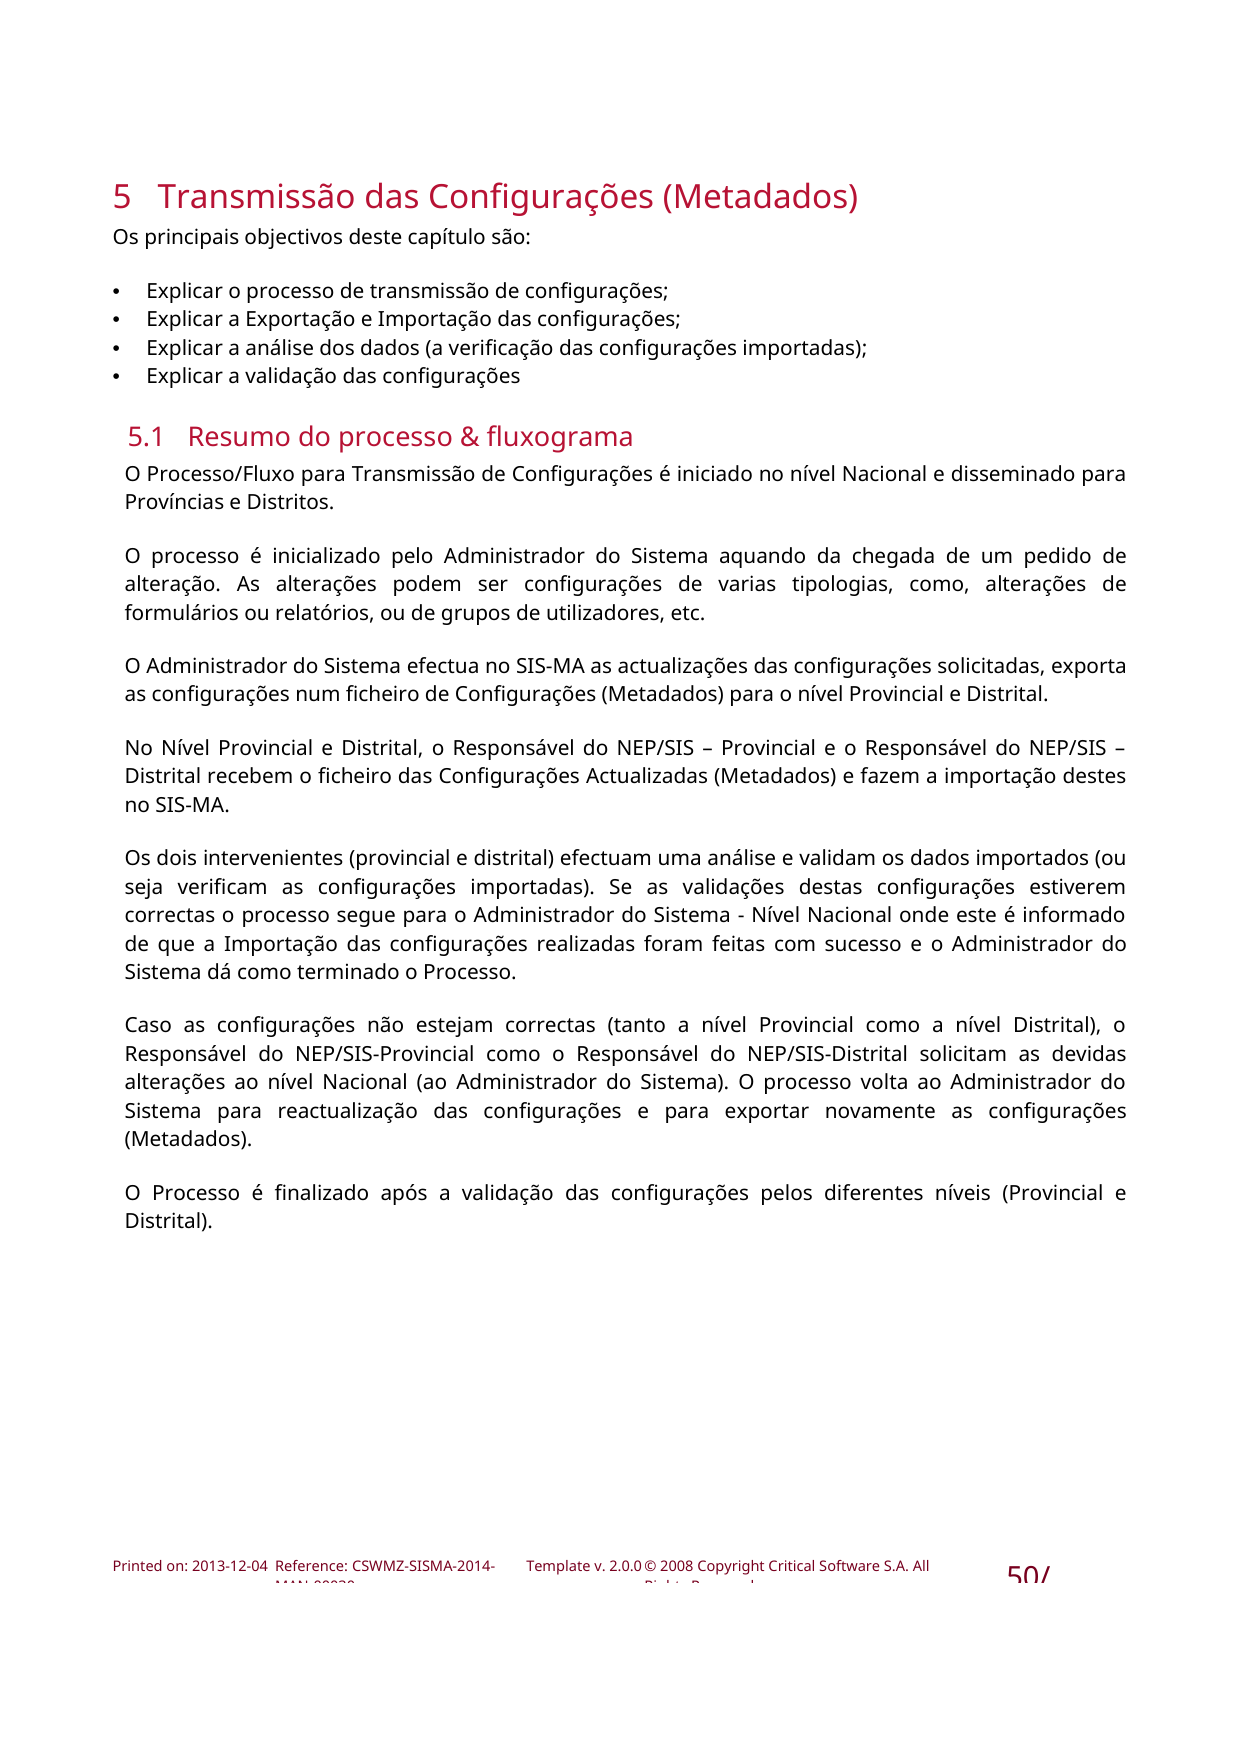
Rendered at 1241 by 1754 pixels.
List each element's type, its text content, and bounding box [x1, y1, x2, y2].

list Explicar o processo de transmissão de configurações; [112, 276, 1128, 304]
text No Nível Provincial e Distrital, o Responsável do NEP/SIS – Provincial e o Responsável do NEP/SIS – Distrital recebem o ficheiro das Configurações Actualizadas (Metadados) e fazem a importação destes no SIS-MA. [124, 733, 1128, 818]
text Os dois intervenientes (provincial e distrital) efectuam uma análise e validam os dados importados (ou seja verificam as configurações importadas). Se as validações destas configurações estiverem correctas o processo segue para o Administrador do Sistema - Nível Nacional onde este é informado de que a Importação das configurações realizadas foram feitas com sucesso e o Administrador do Sistema dá como terminado o Processo. [124, 843, 1128, 986]
subtitle Transmissão das Configurações (Metadados) [112, 173, 1128, 218]
text O processo é inicializado pelo Administrador do Sistema aquando da chegada de um pedido de alteração. As alterações podem ser configurações de varias tipologias, como, alterações de formulários ou relatórios, ou de grupos de utilizadores, etc. [124, 541, 1128, 626]
list Explicar a análise dos dados (a verificação das configurações importadas); [112, 333, 1128, 361]
text O Processo/Fluxo para Transmissão de Configurações é iniciado no nível Nacional e disseminado para Províncias e Distritos. [124, 459, 1128, 516]
list Explicar a validação das configurações [112, 361, 1128, 389]
text O Processo é finalizado após a validação das configurações pelos diferentes níveis (Provincial e Distrital). [124, 1178, 1128, 1234]
subtitle Resumo do processo & fluxograma [127, 418, 1128, 455]
text Caso as configurações não estejam correctas (tanto a nível Provincial como a nível Distrital), o Responsável do NEP/SIS-Provincial como o Responsável do NEP/SIS-Distrital solicitam as devidas alterações ao nível Nacional (ao Administrador do Sistema). O processo volta ao Administrador do Sistema para reactualização das configurações e para exportar novamente as configurações (Metadados). [124, 1011, 1128, 1153]
list Explicar a Exportação e Importação das configurações; [112, 304, 1128, 333]
text O Administrador do Sistema efectua no SIS-MA as actualizações das configurações solicitadas, exporta as configurações num ficheiro de Configurações (Metadados) para o nível Provincial e Distrital. [124, 651, 1128, 708]
text Os principais objectivos deste capítulo são: [112, 222, 1128, 251]
